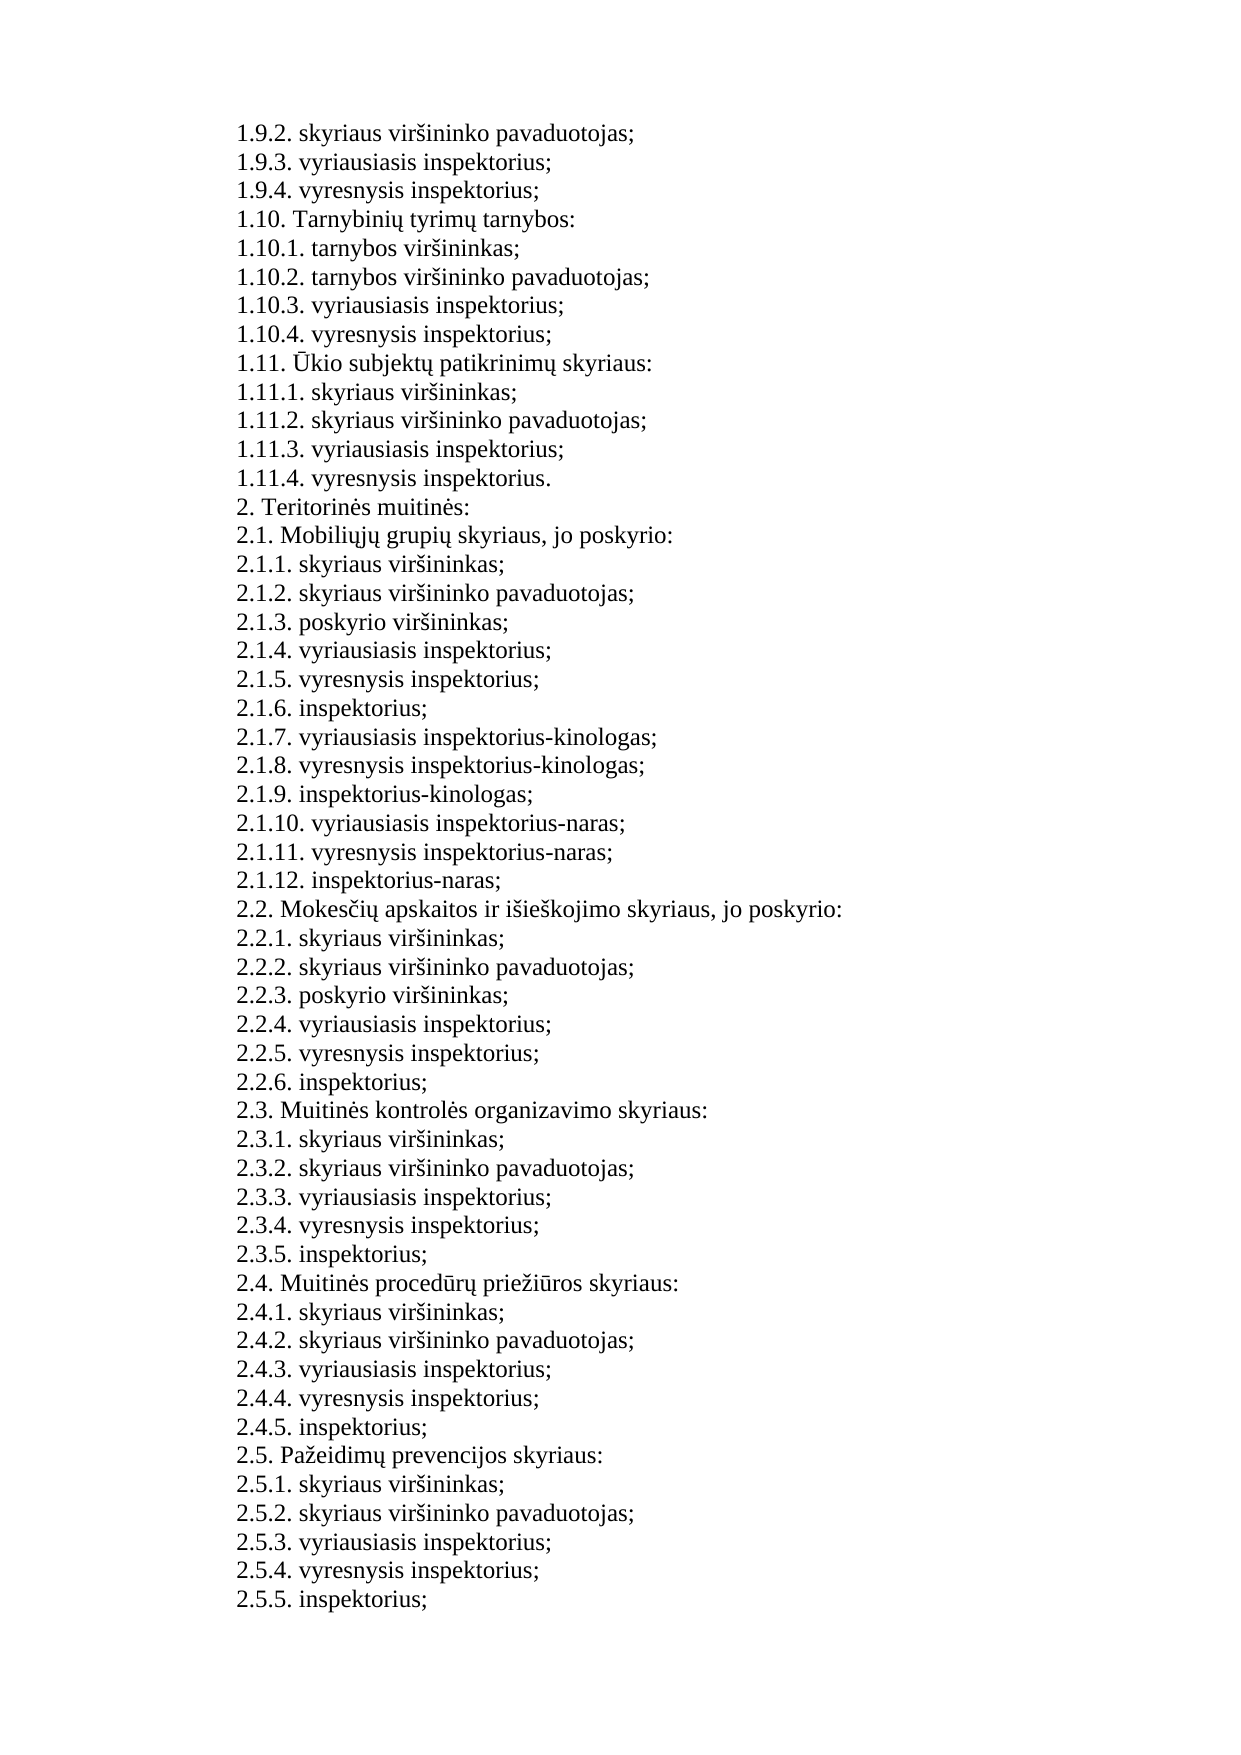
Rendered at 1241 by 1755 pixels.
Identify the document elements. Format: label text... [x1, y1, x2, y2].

text 1.9.3. vyriausiasis inspektorius; [177, 147, 1122, 176]
text 1.9.4. vyresnysis inspektorius; [177, 176, 1122, 204]
text 2.2.6. inspektorius; [177, 1067, 1122, 1096]
text 2.1.12. inspektorius-naras; [177, 866, 1122, 894]
text 2.3.5. inspektorius; [177, 1239, 1122, 1268]
text 2.1.9. inspektorius-kinologas; [177, 779, 1122, 808]
text 2.4.5. inspektorius; [177, 1412, 1122, 1441]
text 2.1.4. vyriausiasis inspektorius; [177, 636, 1122, 664]
text 1.9.2. skyriaus viršininko pavaduotojas; [177, 118, 1122, 147]
text 2.1.7. vyriausiasis inspektorius-kinologas; [177, 722, 1122, 751]
text 1.10.2. tarnybos viršininko pavaduotojas; [177, 262, 1122, 291]
text 2.4. Muitinės procedūrų priežiūros skyriaus: [177, 1268, 1122, 1297]
text 2.1.11. vyresnysis inspektorius-naras; [177, 837, 1122, 866]
text 2.2.5. vyresnysis inspektorius; [177, 1038, 1122, 1067]
text 2.3.1. skyriaus viršininkas; [177, 1124, 1122, 1153]
text 2.2.3. poskyrio viršininkas; [177, 981, 1122, 1009]
text 2.1. Mobiliųjų grupių skyriaus, jo poskyrio: [177, 521, 1122, 549]
text 2.1.1. skyriaus viršininkas; [177, 549, 1122, 578]
text 2.1.2. skyriaus viršininko pavaduotojas; [177, 578, 1122, 607]
text 2.4.2. skyriaus viršininko pavaduotojas; [177, 1326, 1122, 1354]
text 2.2. Mokesčių apskaitos ir išieškojimo skyriaus, jo poskyrio: [177, 894, 1122, 923]
text 2.3. Muitinės kontrolės organizavimo skyriaus: [177, 1096, 1122, 1124]
text 1.11.3. vyriausiasis inspektorius; [177, 434, 1122, 463]
text 2.1.5. vyresnysis inspektorius; [177, 664, 1122, 693]
text 2.5.5. inspektorius; [177, 1584, 1122, 1613]
text 2.4.3. vyriausiasis inspektorius; [177, 1354, 1122, 1383]
text 2.4.4. vyresnysis inspektorius; [177, 1383, 1122, 1412]
text 2.5. Pažeidimų prevencijos skyriaus: [177, 1441, 1122, 1469]
text 2.3.3. vyriausiasis inspektorius; [177, 1182, 1122, 1211]
text 1.10.4. vyresnysis inspektorius; [177, 319, 1122, 348]
text 2.2.2. skyriaus viršininko pavaduotojas; [177, 952, 1122, 981]
text 2.1.8. vyresnysis inspektorius-kinologas; [177, 751, 1122, 779]
text 1.10. Tarnybinių tyrimų tarnybos: [177, 204, 1122, 233]
text 1.11.4. vyresnysis inspektorius. [177, 463, 1122, 492]
text 2.1.6. inspektorius; [177, 693, 1122, 722]
text 2.5.3. vyriausiasis inspektorius; [177, 1527, 1122, 1556]
text 1.10.1. tarnybos viršininkas; [177, 233, 1122, 262]
text 2.5.1. skyriaus viršininkas; [177, 1469, 1122, 1498]
text 2.3.4. vyresnysis inspektorius; [177, 1211, 1122, 1239]
text 1.11. Ūkio subjektų patikrinimų skyriaus: [177, 348, 1122, 377]
text 2. Teritorinės muitinės: [177, 492, 1122, 521]
text 2.2.4. vyriausiasis inspektorius; [177, 1009, 1122, 1038]
text 2.1.10. vyriausiasis inspektorius-naras; [177, 808, 1122, 837]
text 2.5.4. vyresnysis inspektorius; [177, 1556, 1122, 1584]
text 2.5.2. skyriaus viršininko pavaduotojas; [177, 1498, 1122, 1527]
text 2.3.2. skyriaus viršininko pavaduotojas; [177, 1153, 1122, 1182]
text 1.11.1. skyriaus viršininkas; [177, 377, 1122, 406]
text 2.4.1. skyriaus viršininkas; [177, 1297, 1122, 1326]
text 1.10.3. vyriausiasis inspektorius; [177, 291, 1122, 319]
text 2.1.3. poskyrio viršininkas; [177, 607, 1122, 636]
text 2.2.1. skyriaus viršininkas; [177, 923, 1122, 952]
text 1.11.2. skyriaus viršininko pavaduotojas; [177, 406, 1122, 434]
